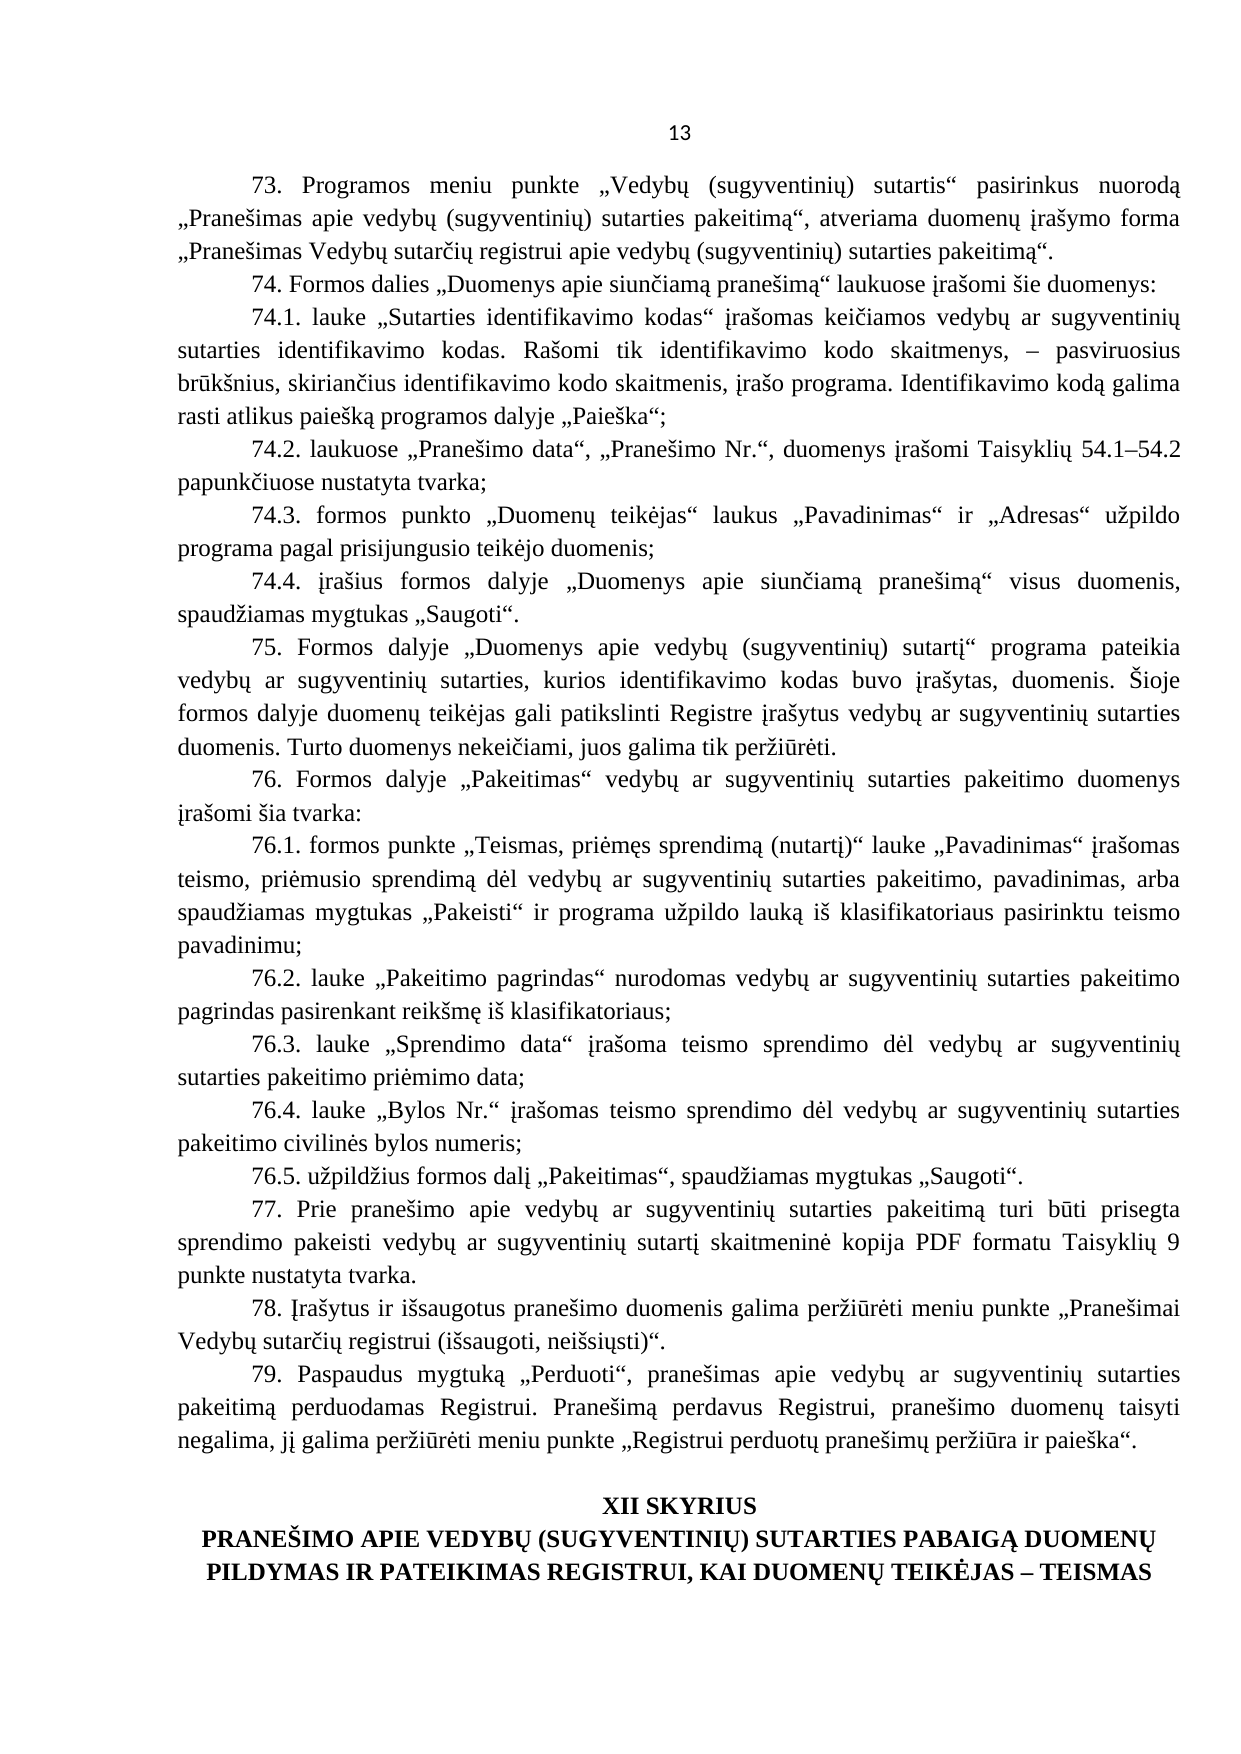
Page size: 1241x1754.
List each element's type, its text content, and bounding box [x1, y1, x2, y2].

text 76.5. užpildžius formos dalį „Pakeitimas“, spaudžiamas mygtukas „Saugoti“. [177, 1161, 1181, 1189]
text 76.4. lauke „Bylos Nr.“ įrašomas teismo sprendimo dėl vedybų ar sugyventinių sutarties pakeitimo civilinės bylos numeris; [177, 1095, 1181, 1157]
text 74. Formos dalies „Duomenys apie siunčiamą pranešimą“ laukuose įrašomi šie duomenys: [177, 269, 1181, 298]
text 74.2. laukuose „Pranešimo data“, „Pranešimo Nr.“, duomenys įrašomi Taisyklių 54.1–54.2 papunkčiuose nustatyta tvarka; [177, 434, 1181, 496]
text 75. Formos dalyje „Duomenys apie vedybų (sugyventinių) sutartį“ programa pateikia vedybų ar sugyventinių sutarties, kurios identifikavimo kodas buvo įrašytas, duomenis. Šioje formos dalyje duomenų teikėjas gali patikslinti Registre įrašytus vedybų ar sugyventinių sutarties duomenis. Turto duomenys nekeičiami, juos galima tik peržiūrėti. [177, 632, 1181, 760]
text 76.3. lauke „Sprendimo data“ įrašoma teismo sprendimo dėl vedybų ar sugyventinių sutarties pakeitimo priėmimo data; [177, 1029, 1181, 1091]
text 76.2. lauke „Pakeitimo pagrindas“ nurodomas vedybų ar sugyventinių sutarties pakeitimo pagrindas pasirenkant reikšmę iš klasifikatoriaus; [177, 963, 1181, 1024]
text 76.1. formos punkte „Teismas, priėmęs sprendimą (nutartį)“ lauke „Pavadinimas“ įrašomas teismo, priėmusio sprendimą dėl vedybų ar sugyventinių sutarties pakeitimo, pavadinimas, arba spaudžiamas mygtukas „Pakeisti“ ir programa užpildo lauką iš klasifikatoriaus pasirinktu teismo pavadinimu; [177, 831, 1181, 958]
text 77. Prie pranešimo apie vedybų ar sugyventinių sutarties pakeitimą turi būti prisegta sprendimo pakeisti vedybų ar sugyventinių sutartį skaitmeninė kopija PDF formatu Taisyklių 9 punkte nustatyta tvarka. [177, 1194, 1181, 1289]
text 76. Formos dalyje „Pakeitimas“ vedybų ar sugyventinių sutarties pakeitimo duomenys įrašomi šia tvarka: [177, 764, 1181, 826]
text 79. Paspaudus mygtuką „Perduoti“, pranešimas apie vedybų ar sugyventinių sutarties pakeitimą perduodamas Registrui. Pranešimą perdavus Registrui, pranešimo duomenų taisyti negalima, jį galima peržiūrėti meniu punkte „Registrui perduotų pranešimų peržiūra ir paieška“. [177, 1359, 1181, 1454]
text 78. Įrašytus ir išsaugotus pranešimo duomenis galima peržiūrėti meniu punkte „Pranešimai Vedybų sutarčių registrui (išsaugoti, neišsiųsti)“. [177, 1293, 1181, 1355]
text PRANEŠIMO APIE VEDYBŲ (SUGYVENTINIŲ) SUTARTIES PABAIGĄ duomenų PILDYMAS ir pateikimas REGISTRUI, KAI duomenų teikėjas – TEISMAS [177, 1524, 1181, 1586]
text XII SKYRIUS [177, 1491, 1181, 1520]
text 74.3. formos punkto „Duomenų teikėjas“ laukus „Pavadinimas“ ir „Adresas“ užpildo programa pagal prisijungusio teikėjo duomenis; [177, 500, 1181, 562]
text 73. Programos meniu punkte „Vedybų (sugyventinių) sutartis“ pasirinkus nuorodą „Pranešimas apie vedybų (sugyventinių) sutarties pakeitimą“, atveriama duomenų įrašymo forma „Pranešimas Vedybų sutarčių registrui apie vedybų (sugyventinių) sutarties pakeitimą“. [177, 170, 1181, 265]
text 74.4. įrašius formos dalyje „Duomenys apie siunčiamą pranešimą“ visus duomenis, spaudžiamas mygtukas „Saugoti“. [177, 566, 1181, 628]
text 74.1. lauke „Sutarties identifikavimo kodas“ įrašomas keičiamos vedybų ar sugyventinių sutarties identifikavimo kodas. Rašomi tik identifikavimo kodo skaitmenys, – pasviruosius brūkšnius, skiriančius identifikavimo kodo skaitmenis, įrašo programa. Identifikavimo kodą galima rasti atlikus paiešką programos dalyje „Paieška“; [177, 302, 1181, 430]
